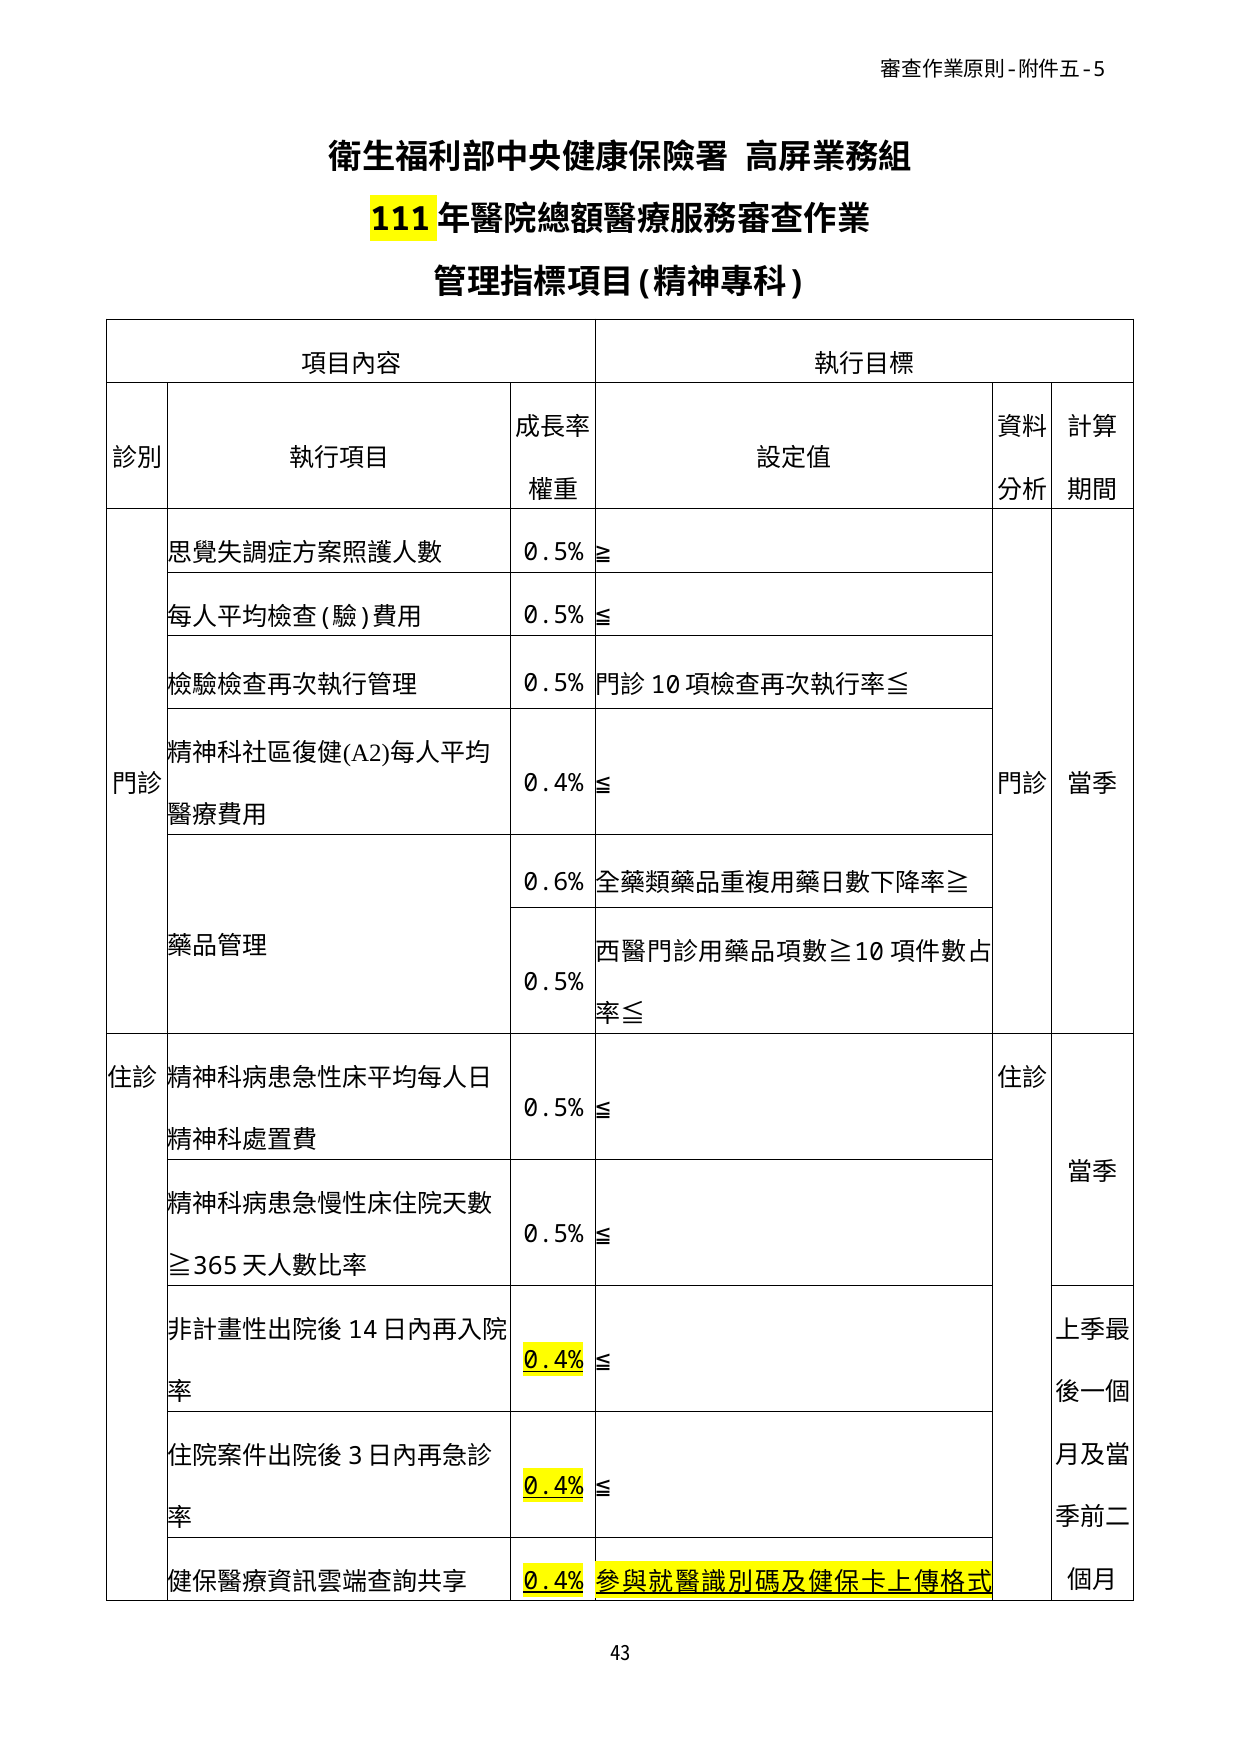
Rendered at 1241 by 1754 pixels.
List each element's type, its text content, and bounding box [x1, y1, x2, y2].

table_cell 健保醫療資訊雲端查詢共享 [168, 1538, 510, 1600]
table_cell 精神科社區復健(A2)每人平均醫療費用 [168, 709, 510, 833]
table_cell 藥品管理 [168, 835, 510, 1033]
table_cell 0.5% [511, 573, 595, 635]
table_header 項目內容 [107, 320, 595, 382]
table_cell 非計畫性出院後14日內再入院率 [168, 1286, 510, 1411]
table_cell 0.4% [511, 1412, 595, 1537]
text 管理指標項目(精神專科) [118, 237, 1122, 300]
table_cell 精神科病患急性床平均每人日精神科處置費 [168, 1034, 510, 1159]
table_cell ≦ [596, 709, 992, 833]
table_cell ≦ [596, 573, 992, 635]
table_cell 住診 [107, 1034, 167, 1600]
table_cell 資料 分析 [993, 383, 1051, 508]
text 審查作業原則-附件五-5 [880, 52, 1107, 82]
table_cell 全藥類藥品重複用藥日數下降率≧ [596, 835, 992, 907]
table_cell 0.4% [511, 1538, 595, 1600]
table_cell 0.5% [511, 509, 595, 572]
table_cell 診別 [107, 383, 167, 508]
table_cell 0.4% [511, 709, 595, 833]
table_cell ≧ [596, 509, 992, 572]
table_cell 當季 [1052, 1034, 1133, 1285]
table_cell 檢驗檢查再次執行管理 [168, 636, 510, 707]
table_cell [596, 1594, 992, 1600]
table_cell 精神科病患急慢性床住院天數≧365天人數比率 [168, 1160, 510, 1285]
table_cell ≦ [596, 1286, 992, 1411]
table_cell 門診10項檢查再次執行率≦ [596, 636, 992, 707]
table_cell 0.5% [511, 908, 595, 1033]
text 111年醫院總額醫療服務審查作業 [118, 175, 1131, 279]
table_cell 0.5% [511, 1034, 595, 1159]
table_cell 0.5% [511, 1160, 595, 1285]
table_cell 住院案件出院後3日內再急診率 [168, 1412, 510, 1537]
table_cell 執行項目 [168, 383, 510, 508]
table_cell 參與就醫識別碼及健保卡上傳格式 [596, 1538, 992, 1592]
table_cell 計算 期間 [1052, 383, 1133, 508]
table_cell 門診 [993, 509, 1051, 1033]
table_cell 當季 [1052, 509, 1133, 1033]
table_cell 成長率權重 [511, 383, 595, 508]
table_cell 設定值 [596, 383, 992, 508]
table_cell 每人平均檢查(驗)費用 [168, 573, 510, 635]
table_cell 上季最後一個月及當季前二個月 [1052, 1286, 1133, 1600]
text 衛生福利部中央健康保險署 高屏業務組 [118, 112, 1122, 175]
table_cell 西醫門診用藥品項數≧10項件數占率≦ [596, 908, 992, 1033]
text [865, 44, 1122, 97]
table_cell 0.5% [511, 636, 595, 707]
table_cell ≦ [596, 1160, 992, 1285]
table_cell 思覺失調症方案照護人數 [168, 509, 510, 572]
table_cell 門診 [107, 509, 167, 1033]
table_cell 0.6% [511, 835, 595, 907]
table_cell ≦ [596, 1412, 992, 1537]
table_cell 住診 [993, 1034, 1051, 1600]
table_header 執行目標 [596, 320, 1133, 382]
table_cell ≦ [596, 1034, 992, 1159]
table_cell 0.4% [511, 1286, 595, 1411]
